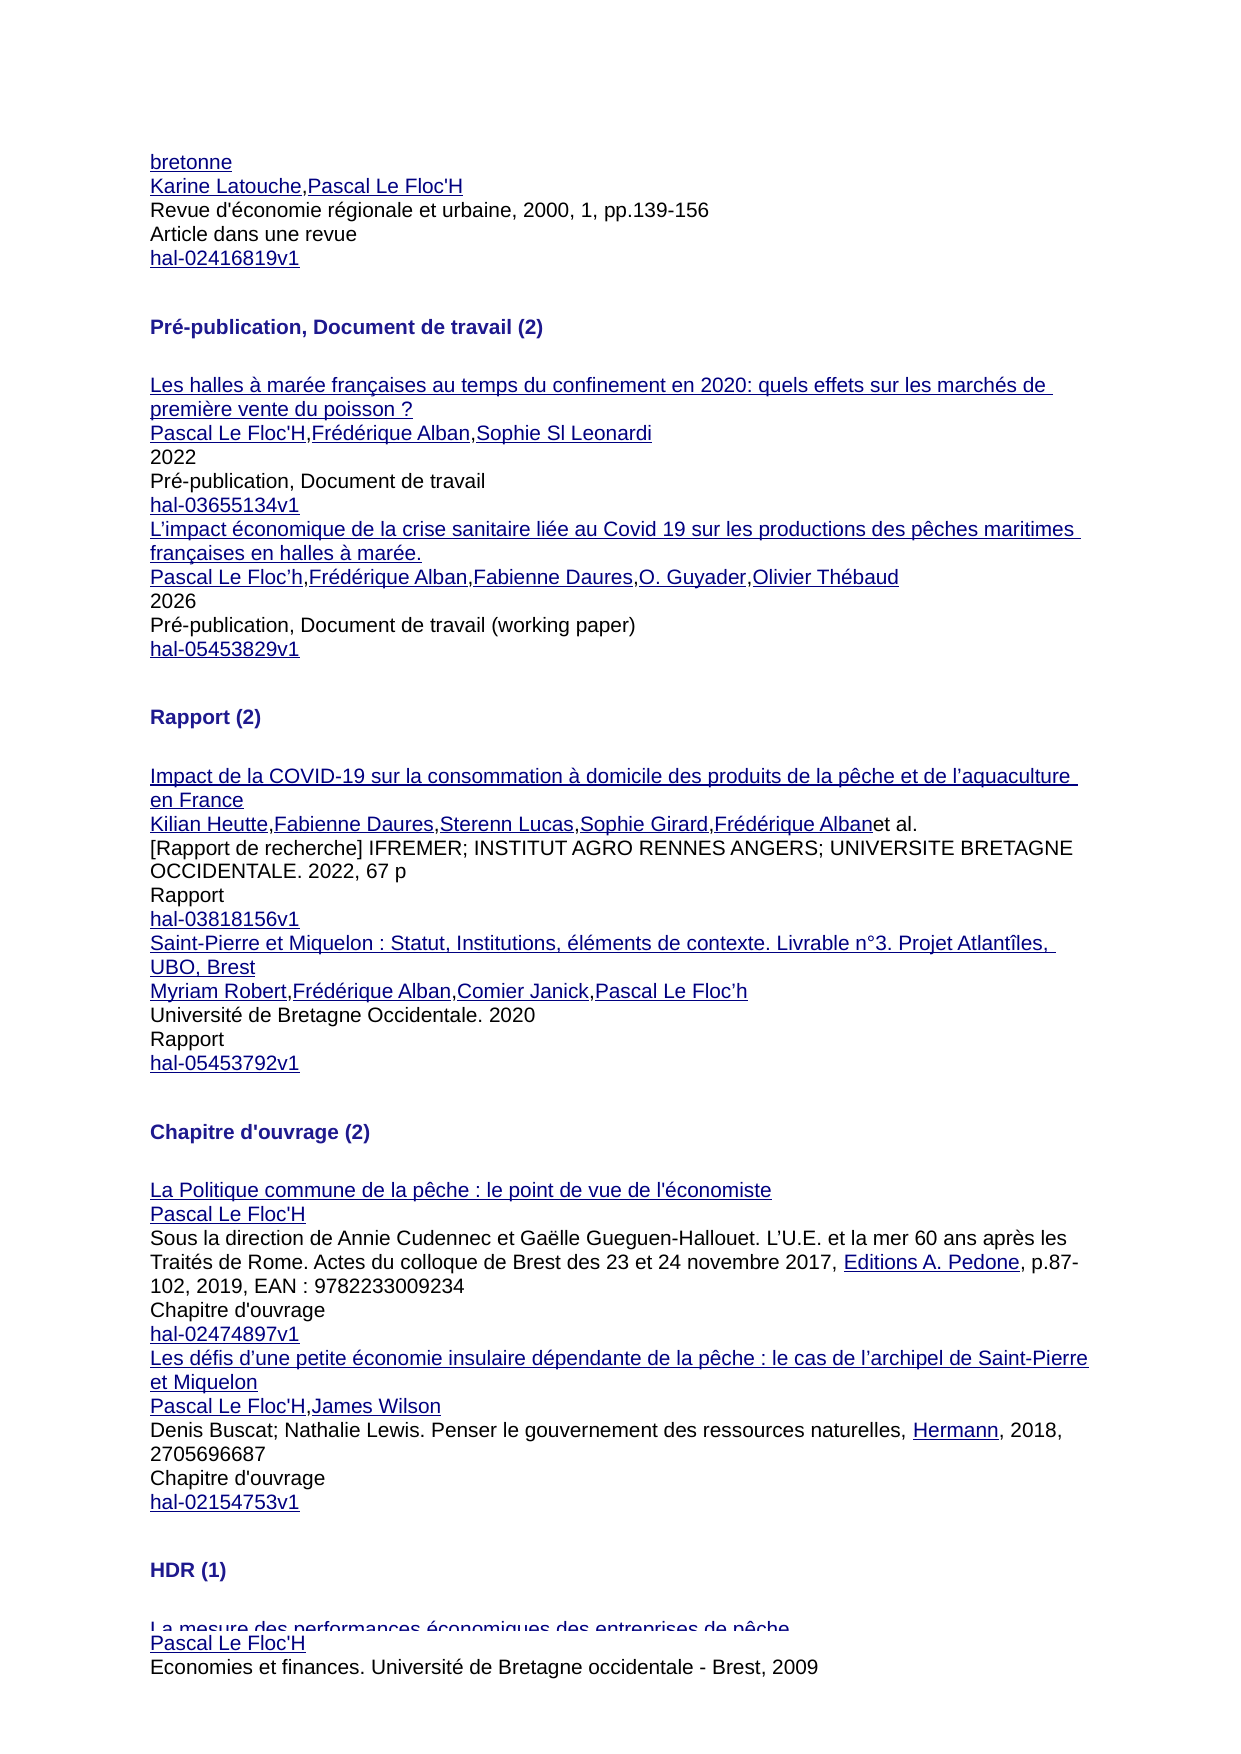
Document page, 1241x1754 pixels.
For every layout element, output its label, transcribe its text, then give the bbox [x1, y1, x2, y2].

table_header Impact de la COVID-19 sur la consommation à domicile des produits de la pêche et de l’aquaculture en France Kilian Heutte,Fabienne Daures,Sterenn Lucas,Sophie Girard,Frédérique Albanet al. [Rapport de recherche] IFREMER; INSTITUT AGRO RENNES ANGERS; UNIVERSITE BRETAGNE OCCIDENTALE. 2022, 67 p Rapport hal-03818156v1 [150, 764, 1090, 931]
table_cell Saint-Pierre et Miquelon : Statut, Institutions, éléments de contexte. Livrable n°3. Projet Atlantîles, UBO, Brest Myriam Robert,Frédérique Alban,Comier Janick,Pascal Le Floc’h Université de Bretagne Occidentale. 2020 Rapport hal-05453792v1 [150, 931, 1090, 1075]
table_header Les halles à marée françaises au temps du confinement en 2020: quels effets sur les marchés de première vente du poisson ? Pascal Le Floc'H,Frédérique Alban,Sophie Sl Leonardi 2022 Pré-publication, Document de travail hal-03655134v1 [150, 373, 1090, 517]
subtitle Chapitre d'ouvrage (2) [150, 1120, 1090, 1144]
subtitle Rapport (2) [150, 705, 1090, 729]
table_header La mesure des performances économiques des entreprises de pêche Pascal Le Floc'H Economies et finances. Université de Bretagne occidentale - Brest, 2009 [150, 1617, 1090, 1679]
table_header La Politique commune de la pêche : le point de vue de l'économiste Pascal Le Floc'H Sous la direction de Annie Cudennec et Gaëlle Gueguen-Hallouet. L’U.E. et la mer 60 ans après les Traités de Rome. Actes du colloque de Brest des 23 et 24 novembre 2017, Editions A. Pedone, p.87-102, 2019, EAN : 9782233009234 Chapitre d'ouvrage hal-02474897v1 [150, 1178, 1090, 1346]
table_cell Les défis d’une petite économie insulaire dépendante de la pêche : le cas de l’archipel de Saint-Pierre et Miquelon Pascal Le Floc'H,James Wilson Denis Buscat; Nathalie Lewis. Penser le gouvernement des ressources naturelles, Hermann, 2018, 2705696687 Chapitre d'ouvrage hal-02154753v1 [150, 1346, 1090, 1513]
table_cell L’impact économique de la crise sanitaire liée au Covid 19 sur les productions des pêches maritimes françaises en halles à marée. Pascal Le Floc’h,Frédérique Alban,Fabienne Daures,O. Guyader,Olivier Thébaud 2026 Pré-publication, Document de travail (working paper) hal-05453829v1 [150, 517, 1090, 660]
subtitle Pré-publication, Document de travail (2) [150, 314, 1090, 338]
subtitle HDR (1) [150, 1558, 1090, 1582]
table_cell Le comportement de mobilité de la flottille de pêche à une échelle régionale. Le cas de la flottille bretonne Karine Latouche,Pascal Le Floc'H Revue d'économie régionale et urbaine, 2000, 1, pp.139-156 Article dans une revue hal-02416819v1 [150, 150, 1090, 270]
